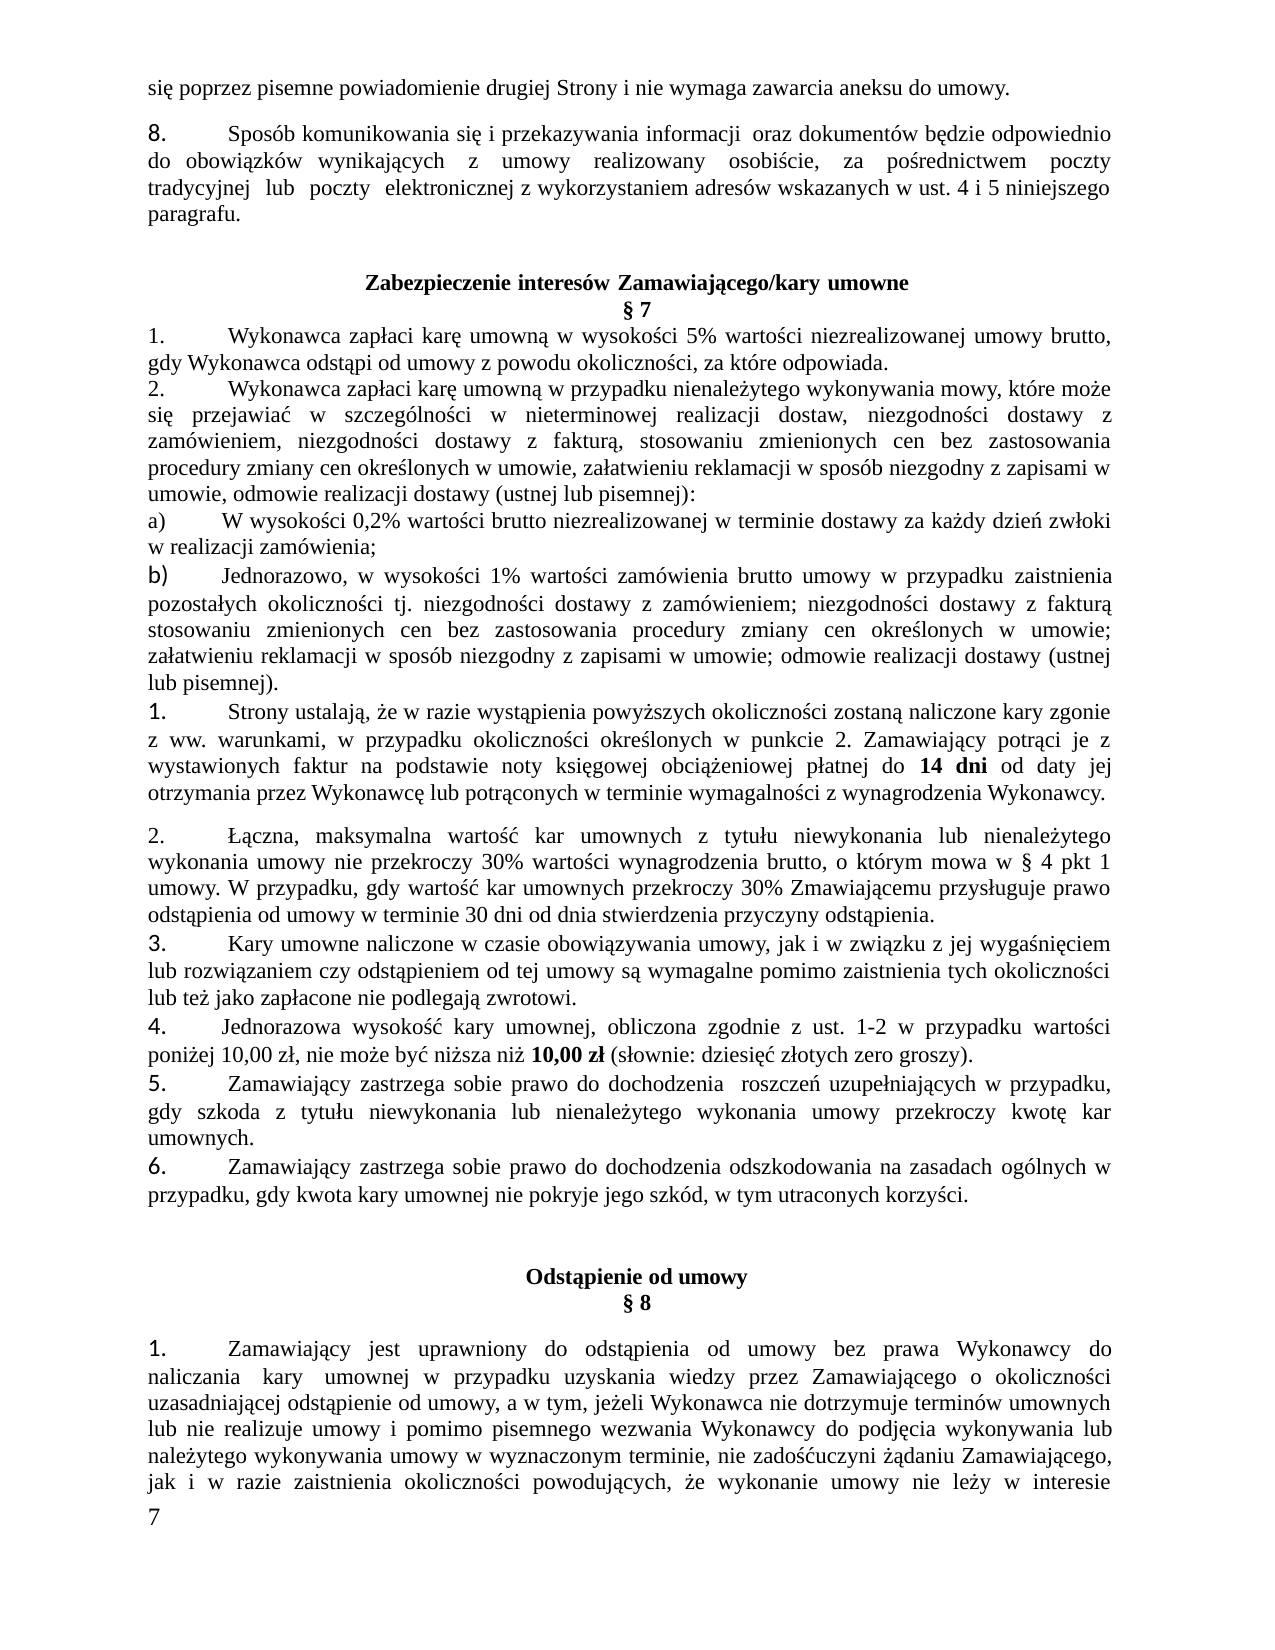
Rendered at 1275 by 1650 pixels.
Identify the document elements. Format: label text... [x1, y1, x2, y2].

list Zamawiający zastrzega sobie prawo do dochodzenia roszczeń uzupełniających w przypadku, gdy szkoda z tytułu niewykonania lub nienależytego wykonania umowy przekroczy kwotę kar umownych. [148, 1067, 1111, 1150]
list Jednorazowo, w wysokości 1% wartości zamówienia brutto umowy w przypadku zaistnienia pozostałych okoliczności tj. niezgodności dostawy z zamówieniem; niezgodności dostawy z fakturą stosowaniu zmienionych cen bez zastosowania procedury zmiany cen określonych w umowie; załatwieniu reklamacji w sposób niezgodny z zapisami w umowie; odmowie realizacji dostawy (ustnej lub pisemnej). [148, 559, 1112, 695]
list Zamawiający zastrzega sobie prawo do dochodzenia odszkodowania na zasadach ogólnych w przypadku, gdy kwota kary umownej nie pokryje jego szkód, w tym utraconych korzyści. [148, 1150, 1111, 1207]
list Wykonawca zapłaci karę umowną w przypadku nienależytego wykonywania mowy, które może się przejawiać w szczególności w nieterminowej realizacji dostaw, niezgodności dostawy z zamówieniem, niezgodności dostawy z fakturą, stosowaniu zmienionych cen bez zastosowania procedury zmiany cen określonych w umowie, załatwieniu reklamacji w sposób niezgodny z zapisami w umowie, odmowie realizacji dostawy (ustnej lub pisemnej): [148, 375, 1112, 507]
list Strony ustalają, że w razie wystąpienia powyższych okoliczności zostaną naliczone kary zgonie z ww. warunkami, w przypadku okoliczności określonych w punkcie 2. Zamawiający potrąci je z wystawionych faktur na podstawie noty księgowej obciążeniowej płatnej do 14 dni od daty jej otrzymania przez Wykonawcę lub potrąconych w terminie wymagalności z wynagrodzenia Wykonawcy. [148, 695, 1112, 805]
text Zabezpieczenie interesów Zamawiającego/kary umowne [306, 269, 968, 296]
list Sposób komunikowania się i przekazywania informacji oraz dokumentów będzie odpowiednio do obowiązków wynikających z umowy realizowany osobiście, za pośrednictwem poczty tradycyjnej lub poczty elektronicznej z wykorzystaniem adresów wskazanych w ust. 4 i 5 niniejszego paragrafu. [148, 117, 1111, 226]
list Wykonawca zapłaci karę umowną w wysokości 5% wartości niezrealizowanej umowy brutto, gdy Wykonawca odstąpi od umowy z powodu okoliczności, za które odpowiada. [148, 322, 1112, 375]
list W wysokości 0,2% wartości brutto niezrealizowanej w terminie dostawy za każdy dzień zwłoki w realizacji zamówienia; [148, 507, 1112, 559]
text § 7 [306, 296, 968, 322]
list Jednorazowa wysokość kary umownej, obliczona zgodnie z ust. 1-2 w przypadku wartości poniżej 10,00 zł, nie może być niższa niż 10,00 zł (słownie: dziesięć złotych zero groszy). [148, 1010, 1112, 1067]
list Łączna, maksymalna wartość kar umownych z tytułu niewykonania lub nienależytego wykonania umowy nie przekroczy 30% wartości wynagrodzenia brutto, o którym mowa w § 4 pkt 1 umowy. W przypadku, gdy wartość kar umownych przekroczy 30% Zmawiającemu przysługuje prawo odstąpienia od umowy w terminie 30 dni od dnia stwierdzenia przyczyny odstąpienia. [148, 822, 1112, 927]
list Zamawiający jest uprawniony do odstąpienia od umowy bez prawa Wykonawcy do naliczania kary umownej w przypadku uzyskania wiedzy przez Zamawiającego o okoliczności uzasadniającej odstąpienie od umowy, a w tym, jeżeli Wykonawca nie dotrzymuje terminów umownych lub nie realizuje umowy i pomimo pisemnego wezwania Wykonawcy do podjęcia wykonywania lub należytego wykonywania umowy w wyznaczonym terminie, nie zadośćuczyni żądaniu Zamawiającego, jak i w razie zaistnienia okoliczności powodujących, że wykonanie umowy nie leży w interesie [148, 1332, 1112, 1494]
text Odstąpienie od umowy [306, 1263, 968, 1289]
list Kary umowne naliczone w czasie obowiązywania umowy, jak i w związku z jej wygaśnięciem lub rozwiązaniem czy odstąpieniem od tej umowy są wymagalne pomimo zaistnienia tych okoliczności lub też jako zapłacone nie podlegają zwrotowi. [148, 927, 1112, 1010]
list się poprzez pisemne powiadomienie drugiej Strony i nie wymaga zawarcia aneksu do umowy. [148, 74, 1111, 100]
text § 8 [306, 1289, 968, 1316]
